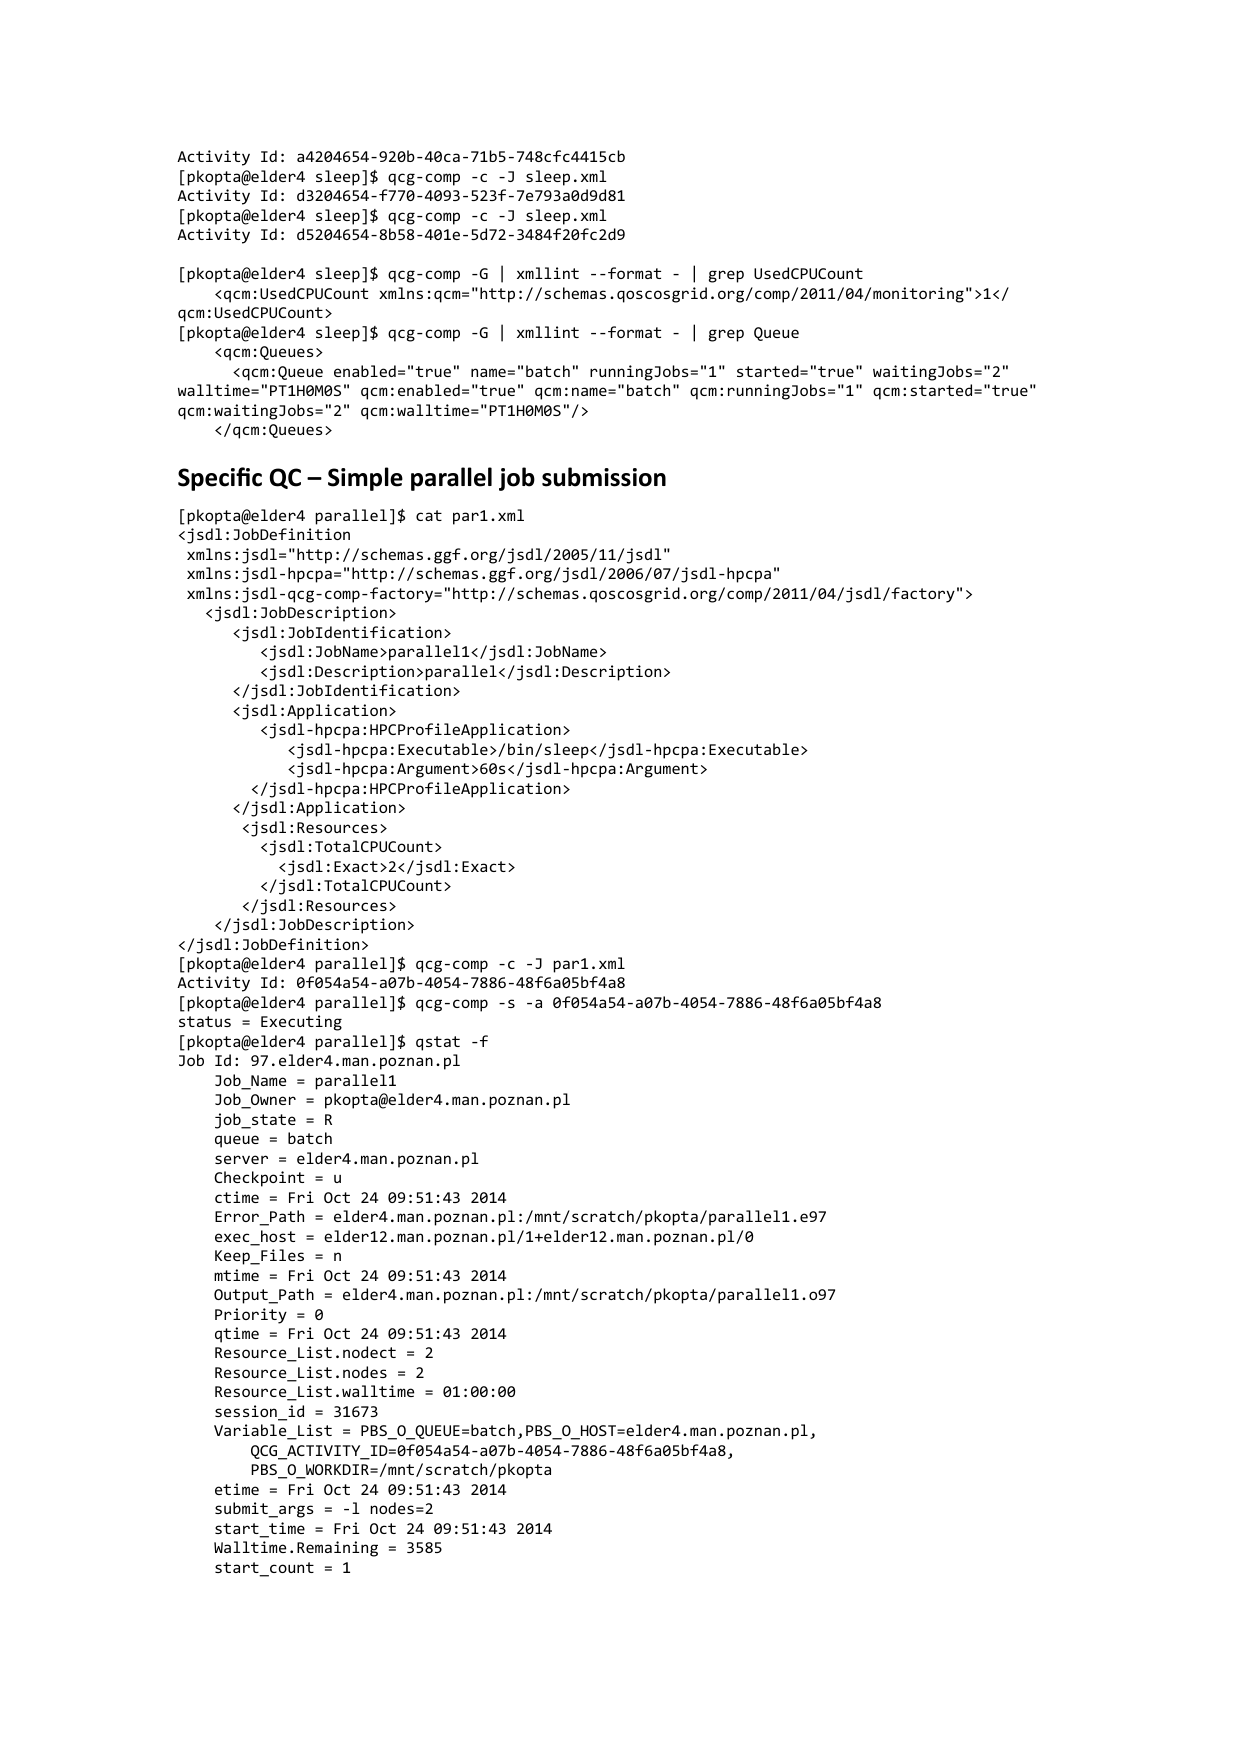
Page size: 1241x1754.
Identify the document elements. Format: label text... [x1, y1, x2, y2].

text QCG_ACTIVITY_ID=0f054a54-a07b-4054-7886-48f6a05bf4a8, [177, 1441, 1063, 1461]
text Priority = 0 [177, 1305, 1063, 1324]
text ctime = Fri Oct 24 09:51:43 2014 [177, 1188, 1063, 1207]
text <jsdl:Application> [177, 701, 1063, 720]
text qtime = Fri Oct 24 09:51:43 2014 [177, 1324, 1063, 1344]
text Keep_Files = n [177, 1246, 1063, 1266]
text <jsdl:Description>parallel</jsdl:Description> [177, 662, 1063, 681]
text Job Id: 97.elder4.man.poznan.pl [177, 1052, 1063, 1071]
text exec_host = elder12.man.poznan.pl/1+elder12.man.poznan.pl/0 [177, 1227, 1063, 1246]
text Output_Path = elder4.man.poznan.pl:/mnt/scratch/pkopta/parallel1.o97 [177, 1285, 1063, 1305]
text <jsdl-hpcpa:Executable>/bin/sleep</jsdl-hpcpa:Executable> [177, 740, 1063, 759]
text [pkopta@elder4 parallel]$ cat par1.xml [177, 506, 1063, 526]
text <qcm:Queues> [177, 342, 1063, 362]
text server = elder4.man.poznan.pl [177, 1149, 1063, 1168]
text </jsdl:TotalCPUCount> [177, 876, 1063, 896]
text </jsdl:JobIdentification> [177, 681, 1063, 701]
text mtime = Fri Oct 24 09:51:43 2014 [177, 1266, 1063, 1285]
text submit_args = -l nodes=2 [177, 1499, 1063, 1519]
text Activity Id: d5204654-8b58-401e-5d72-3484f20fc2d9 [177, 226, 1063, 245]
text Error_Path = elder4.man.poznan.pl:/mnt/scratch/pkopta/parallel1.e97 [177, 1207, 1063, 1227]
text Resource_List.walltime = 01:00:00 [177, 1383, 1063, 1402]
text <jsdl:Resources> [177, 818, 1063, 837]
text xmlns:jsdl-hpcpa="http://schemas.ggf.org/jsdl/2006/07/jsdl-hpcpa" [177, 564, 1063, 584]
text <jsdl:JobDefinition [177, 526, 1063, 545]
text <jsdl:JobIdentification> [177, 623, 1063, 642]
text </jsdl:JobDescription> [177, 915, 1063, 935]
text <jsdl:JobName>parallel1</jsdl:JobName> [177, 642, 1063, 662]
text Job_Owner = pkopta@elder4.man.poznan.pl [177, 1091, 1063, 1110]
text </qcm:Queues> [177, 420, 1063, 440]
text Activity Id: a4204654-920b-40ca-71b5-748cfc4415cb [177, 148, 1063, 167]
text Resource_List.nodect = 2 [177, 1344, 1063, 1363]
text Checkpoint = u [177, 1168, 1063, 1188]
text Walltime.Remaining = 3585 [177, 1538, 1063, 1558]
text <jsdl-hpcpa:Argument>60s</jsdl-hpcpa:Argument> [177, 759, 1063, 779]
text xmlns:jsdl-qcg-comp-factory="http://schemas.qoscosgrid.org/comp/2011/04/jsdl/factory"> [177, 584, 1063, 603]
text <jsdl-hpcpa:HPCProfileApplication> [177, 720, 1063, 740]
text </jsdl:JobDefinition> [177, 935, 1063, 954]
text [pkopta@elder4 sleep]$ qcg-comp -c -J sleep.xml [177, 206, 1063, 226]
text <jsdl:Exact>2</jsdl:Exact> [177, 857, 1063, 876]
text [pkopta@elder4 parallel]$ qcg-comp -s -a 0f054a54-a07b-4054-7886-48f6a05bf4a8 [177, 993, 1063, 1013]
text [pkopta@elder4 sleep]$ qcg-comp -c -J sleep.xml [177, 167, 1063, 187]
text xmlns:jsdl="http://schemas.ggf.org/jsdl/2005/11/jsdl" [177, 545, 1063, 564]
text <jsdl:JobDescription> [177, 603, 1063, 623]
text Resource_List.nodes = 2 [177, 1363, 1063, 1383]
text session_id = 31673 [177, 1402, 1063, 1422]
text status = Executing [177, 1013, 1063, 1032]
text [pkopta@elder4 sleep]$ qcg-comp -G | xmllint --format - | grep Queue [177, 323, 1063, 342]
text Activity Id: d3204654-f770-4093-523f-7e793a0d9d81 [177, 187, 1063, 206]
text job_state = R [177, 1110, 1063, 1129]
text <qcm:Queue enabled="true" name="batch" runningJobs="1" started="true" waitingJobs="2" walltime="PT1H0M0S" qcm:enabled="true" qcm:name="batch" qcm:runningJobs="1" qcm:started="true" qcm:waitingJobs="2" qcm:walltime="PT1H0M0S"/> [177, 362, 1063, 420]
text PBS_O_WORKDIR=/mnt/scratch/pkopta [177, 1461, 1063, 1480]
text Activity Id: 0f054a54-a07b-4054-7886-48f6a05bf4a8 [177, 974, 1063, 993]
text etime = Fri Oct 24 09:51:43 2014 [177, 1480, 1063, 1499]
text <qcm:UsedCPUCount xmlns:qcm="http://schemas.qoscosgrid.org/comp/2011/04/monitoring">1</qcm:UsedCPUCount> [177, 284, 1063, 323]
text start_count = 1 [177, 1558, 1063, 1577]
text queue = batch [177, 1129, 1063, 1149]
text [pkopta@elder4 parallel]$ qstat -f [177, 1032, 1063, 1052]
text start_time = Fri Oct 24 09:51:43 2014 [177, 1519, 1063, 1538]
text Variable_List = PBS_O_QUEUE=batch,PBS_O_HOST=elder4.man.poznan.pl, [177, 1422, 1063, 1441]
text [pkopta@elder4 sleep]$ qcg-comp -G | xmllint --format - | grep UsedCPUCount [177, 264, 1063, 284]
text Job_Name = parallel1 [177, 1071, 1063, 1091]
text [pkopta@elder4 parallel]$ qcg-comp -c -J par1.xml [177, 954, 1063, 974]
text </jsdl:Application> [177, 798, 1063, 818]
text </jsdl:Resources> [177, 896, 1063, 915]
subtitle Specific QC – Simple parallel job submission [177, 461, 1063, 494]
text </jsdl-hpcpa:HPCProfileApplication> [177, 779, 1063, 798]
text <jsdl:TotalCPUCount> [177, 837, 1063, 857]
